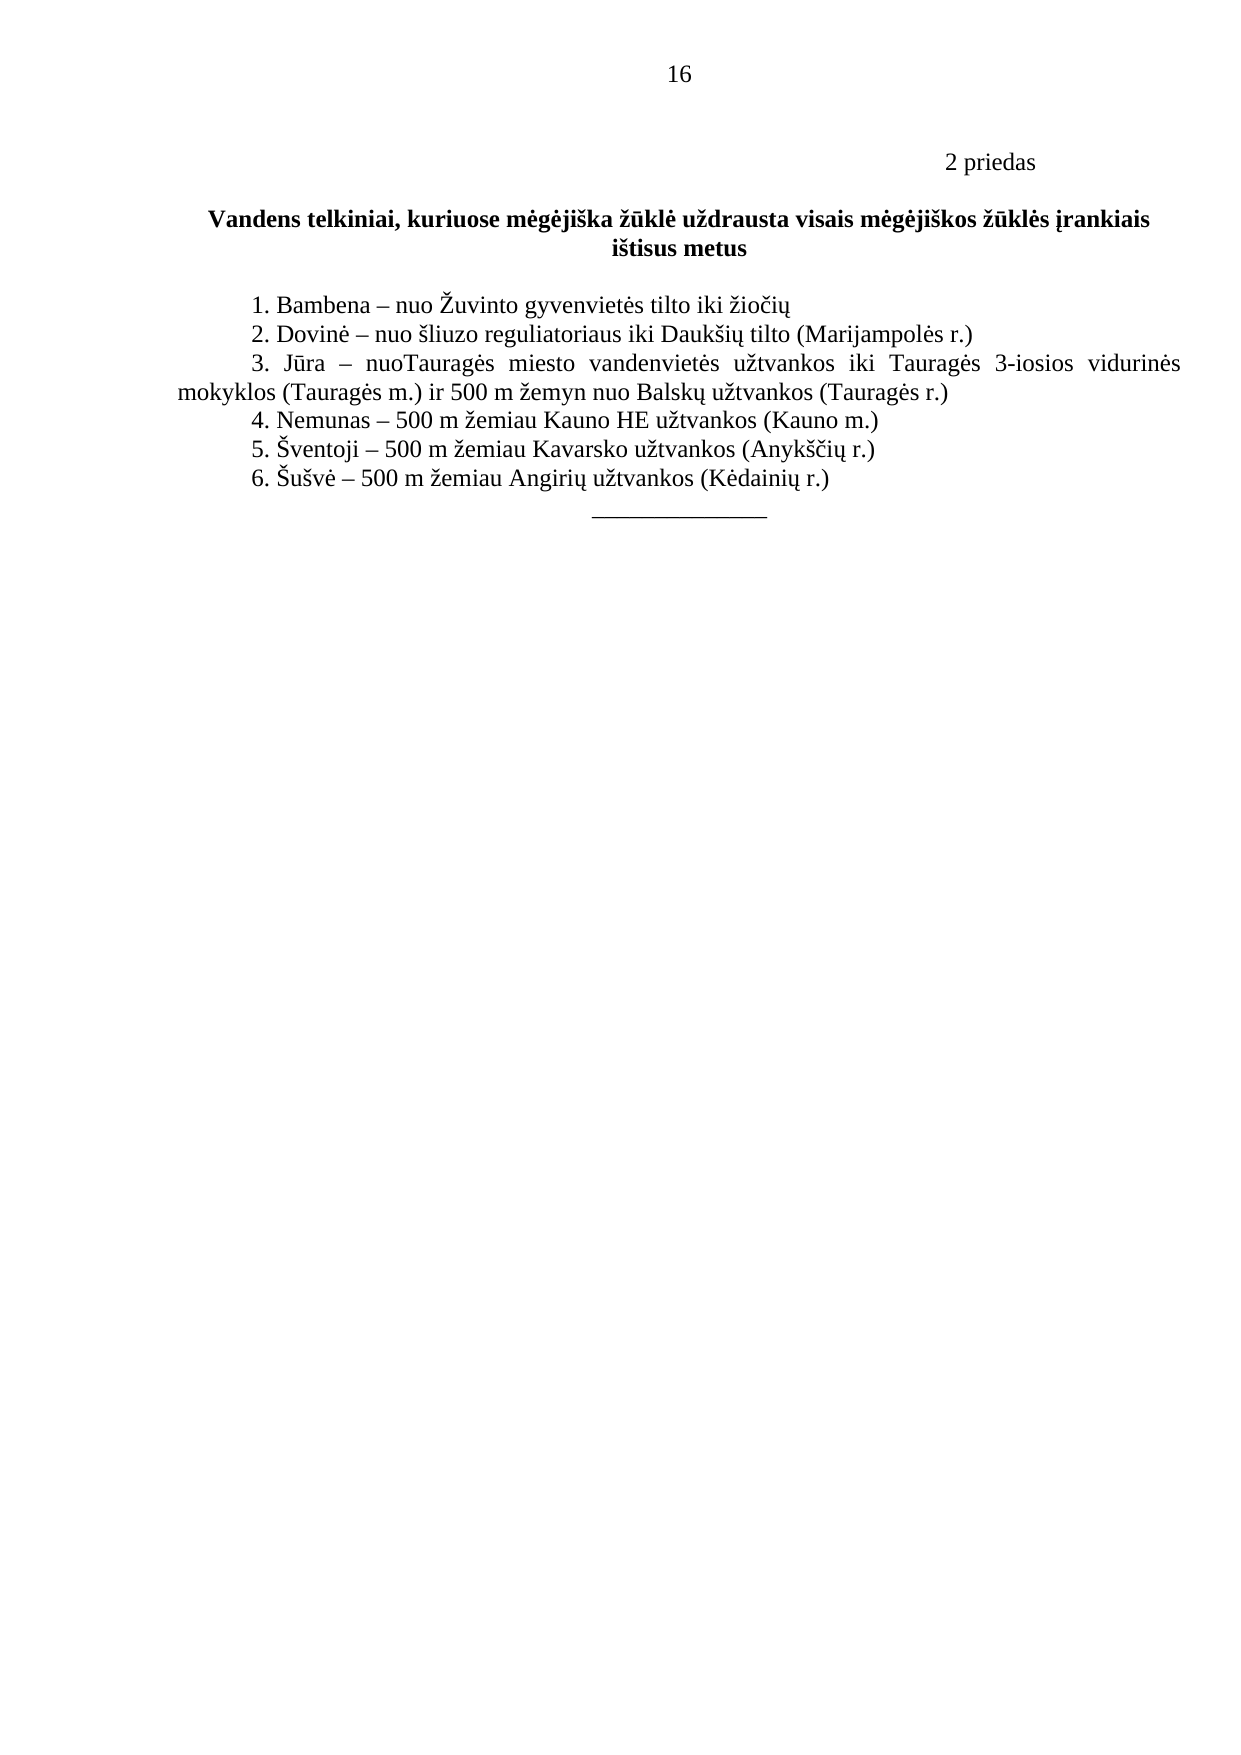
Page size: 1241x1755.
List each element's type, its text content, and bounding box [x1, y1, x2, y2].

text 6. Šušvė – 500 m žemiau Angirių užtvankos (Kėdainių r.) [177, 463, 1181, 492]
text Vandens telkiniai, kuriuose mėgėjiška žūklė uždrausta visais mėgėjiškos žūklės įrankiais ištisus metus [177, 204, 1181, 262]
text ______________ [177, 492, 1181, 521]
text 2 priedas [177, 147, 1181, 176]
text 1. Bambena – nuo Žuvinto gyvenvietės tilto iki žiočių [177, 291, 1181, 319]
text 3. Jūra – nuoTauragės miesto vandenvietės užtvankos iki Tauragės 3-iosios vidurinės mokyklos (Tauragės m.) ir 500 m žemyn nuo Balskų užtvankos (Tauragės r.) [177, 348, 1181, 406]
text 5. Šventoji – 500 m žemiau Kavarsko užtvankos (Anykščių r.) [177, 434, 1181, 463]
text 2. Dovinė – nuo šliuzo reguliatoriaus iki Daukšių tilto (Marijampolės r.) [177, 319, 1181, 348]
text 4. Nemunas – 500 m žemiau Kauno HE užtvankos (Kauno m.) [177, 406, 1181, 434]
